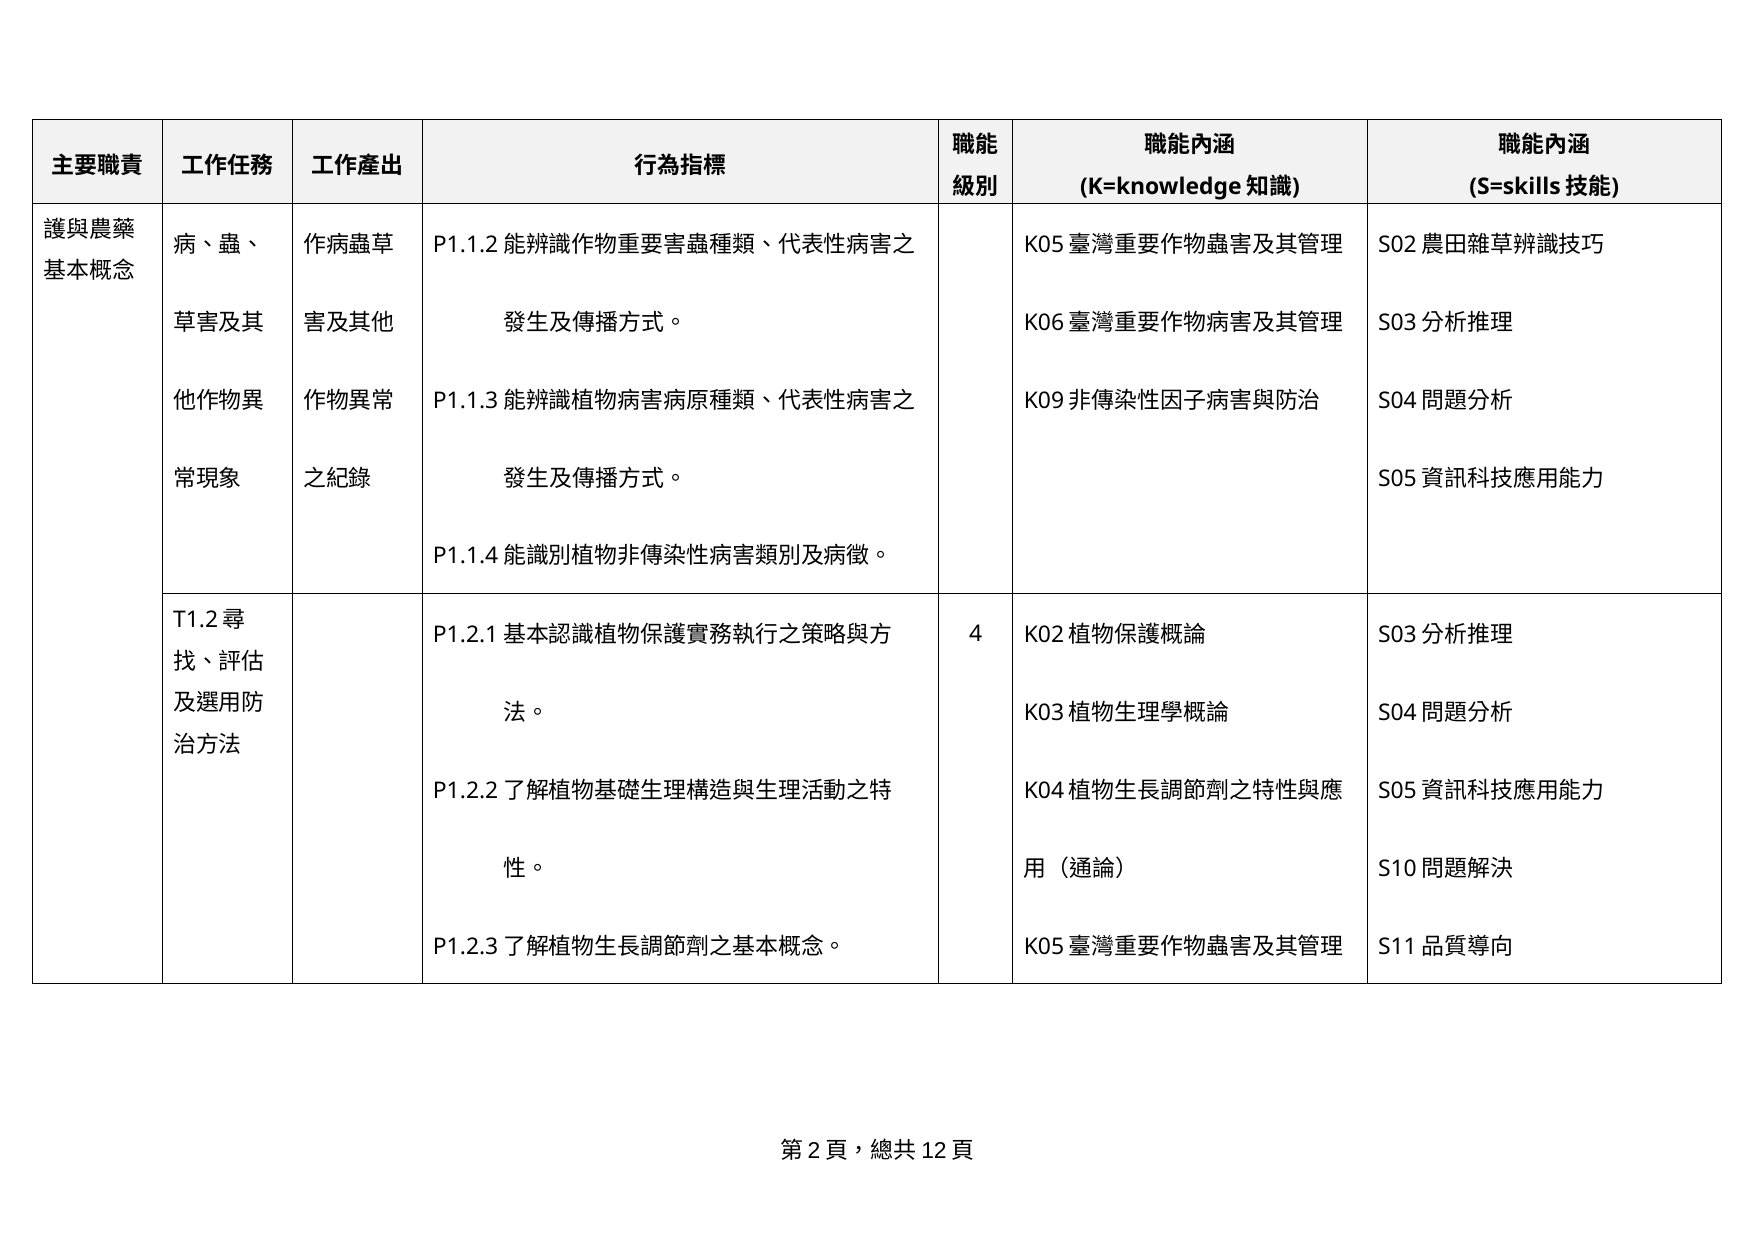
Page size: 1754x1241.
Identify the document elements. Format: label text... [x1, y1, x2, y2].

table_cell P1.2.1基本認識植物保護實務執行之策略與方法。 P1.2.2了解植物基礎生理構造與生理活動之特性。 P1.2.3了解植物生長調節劑之基本概念。 [423, 594, 938, 983]
table_cell K05臺灣重要作物蟲害及其管理 K06臺灣重要作物病害及其管理 K09非傳染性因子病害與防治 [1013, 204, 1367, 593]
table_cell T1.2尋找、評估及選用防治方法 [163, 594, 292, 983]
table_cell P1.1.2能辨識作物重要害蟲種類、代表性病害之發生及傳播方式。 P1.1.3能辨識植物病害病原種類、代表性病害之發生及傳播方式。 P1.1.4能識別植物非傳染性病害類別及病徵。 [423, 204, 938, 593]
table_cell 護與農藥基本概念 [33, 204, 162, 983]
table_cell K02植物保護概論 K03植物生理學概論 K04植物生長調節劑之特性與應用（通論） K05臺灣重要作物蟲害及其管理 [1013, 594, 1367, 983]
table_cell [939, 204, 1012, 593]
table_cell 作病蟲草害及其他作物異常之紀錄 [293, 204, 422, 593]
table_header 工作任務 [163, 120, 292, 203]
table_header 主要職責 [33, 120, 162, 203]
table_cell [293, 594, 422, 983]
table_cell S02農田雜草辨識技巧 S03分析推理 S04問題分析 S05資訊科技應用能力 [1368, 204, 1721, 593]
table_header 工作產出 [293, 120, 422, 203]
table_cell S03分析推理 S04問題分析 S05資訊科技應用能力 S10問題解決 S11品質導向 [1368, 594, 1721, 983]
table_header 職能級別 [939, 120, 1012, 203]
table_header 職能內涵 (K=knowledge知識) [1013, 120, 1367, 203]
table_header 職能內涵 (S=skills技能) [1368, 120, 1721, 203]
table_cell 4 [939, 594, 1012, 983]
table_cell 病、蟲、草害及其他作物異常現象 [163, 204, 292, 593]
table_header 行為指標 [423, 120, 938, 203]
